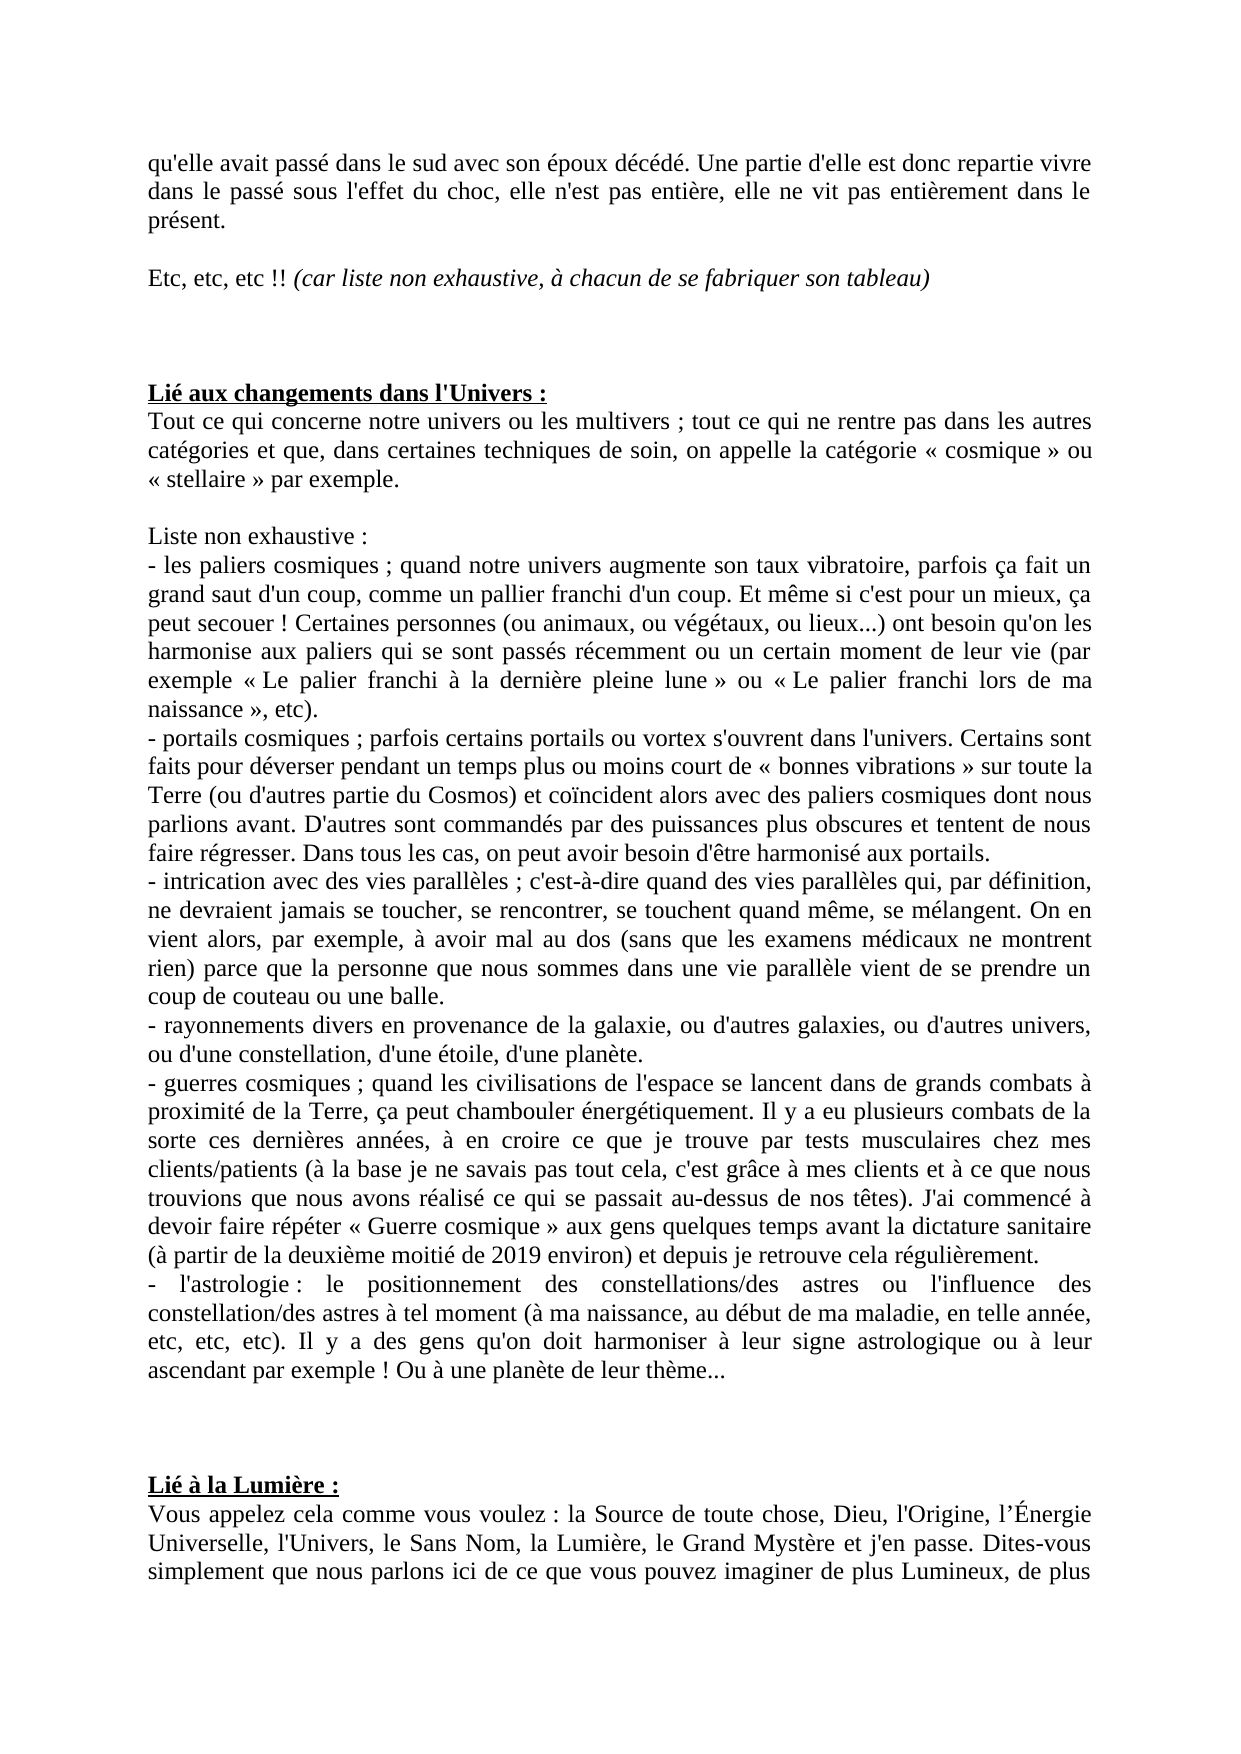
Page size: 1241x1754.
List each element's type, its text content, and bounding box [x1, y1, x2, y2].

text Liste non exhaustive : [148, 521, 1093, 550]
text - rayonnements divers en provenance de la galaxie, ou d'autres galaxies, ou d'autres univers, ou d'une constellation, d'une étoile, d'une planète. [148, 1010, 1093, 1068]
text Etc, etc, etc !! (car liste non exhaustive, à chacun de se fabriquer son tableau) [148, 263, 1093, 291]
text - les paliers cosmiques ; quand notre univers augmente son taux vibratoire, parfois ça fait un grand saut d'un coup, comme un pallier franchi d'un coup. Et même si c'est pour un mieux, ça peut secouer ! Certaines personnes (ou animaux, ou végétaux, ou lieux...) ont besoin qu'on les harmonise aux paliers qui se sont passés récemment ou un certain moment de leur vie (par exemple « Le palier franchi à la dernière pleine lune » ou « Le palier franchi lors de ma naissance », etc). [148, 550, 1093, 723]
text qu'elle avait passé dans le sud avec son époux décédé. Une partie d'elle est donc repartie vivre dans le passé sous l'effet du choc, elle n'est pas entière, elle ne vit pas entièrement dans le présent. [148, 148, 1093, 234]
text - intrication avec des vies parallèles ; c'est-à-dire quand des vies parallèles qui, par définition, ne devraient jamais se toucher, se rencontrer, se touchent quand même, se mélangent. On en vient alors, par exemple, à avoir mal au dos (sans que les examens médicaux ne montrent rien) parce que la personne que nous sommes dans une vie parallèle vient de se prendre un coup de couteau ou une balle. [148, 866, 1093, 1010]
text Vous appelez cela comme vous voulez : la Source de toute chose, Dieu, l'Origine, l’Énergie Universelle, l'Univers, le Sans Nom, la Lumière, le Grand Mystère et j'en passe. Dites-vous simplement que nous parlons ici de ce que vous pouvez imaginer de plus Lumineux, de plus [148, 1499, 1093, 1585]
text Tout ce qui concerne notre univers ou les multivers ; tout ce qui ne rentre pas dans les autres catégories et que, dans certaines techniques de soin, on appelle la catégorie « cosmique » ou « stellaire » par exemple. [148, 406, 1093, 493]
text - guerres cosmiques ; quand les civilisations de l'espace se lancent dans de grands combats à proximité de la Terre, ça peut chambouler énergétiquement. Il y a eu plusieurs combats de la sorte ces dernières années, à en croire ce que je trouve par tests musculaires chez mes clients/patients (à la base je ne savais pas tout cela, c'est grâce à mes clients et à ce que nous trouvions que nous avons réalisé ce qui se passait au-dessus de nos têtes). J'ai commencé à devoir faire répéter « Guerre cosmique » aux gens quelques temps avant la dictature sanitaire (à partir de la deuxième moitié de 2019 environ) et depuis je retrouve cela régulièrement. [148, 1068, 1093, 1269]
text Lié aux changements dans l'Univers : [148, 378, 1093, 406]
text - portails cosmiques ; parfois certains portails ou vortex s'ouvrent dans l'univers. Certains sont faits pour déverser pendant un temps plus ou moins court de « bonnes vibrations » sur toute la Terre (ou d'autres partie du Cosmos) et coïncident alors avec des paliers cosmiques dont nous parlions avant. D'autres sont commandés par des puissances plus obscures et tentent de nous faire régresser. Dans tous les cas, on peut avoir besoin d'être harmonisé aux portails. [148, 723, 1093, 866]
text - l'astrologie : le positionnement des constellations/des astres ou l'influence des constellation/des astres à tel moment (à ma naissance, au début de ma maladie, en telle année, etc, etc, etc). Il y a des gens qu'on doit harmoniser à leur signe astrologique ou à leur ascendant par exemple ! Ou à une planète de leur thème... [148, 1269, 1093, 1384]
text Lié à la Lumière : [148, 1470, 1093, 1499]
